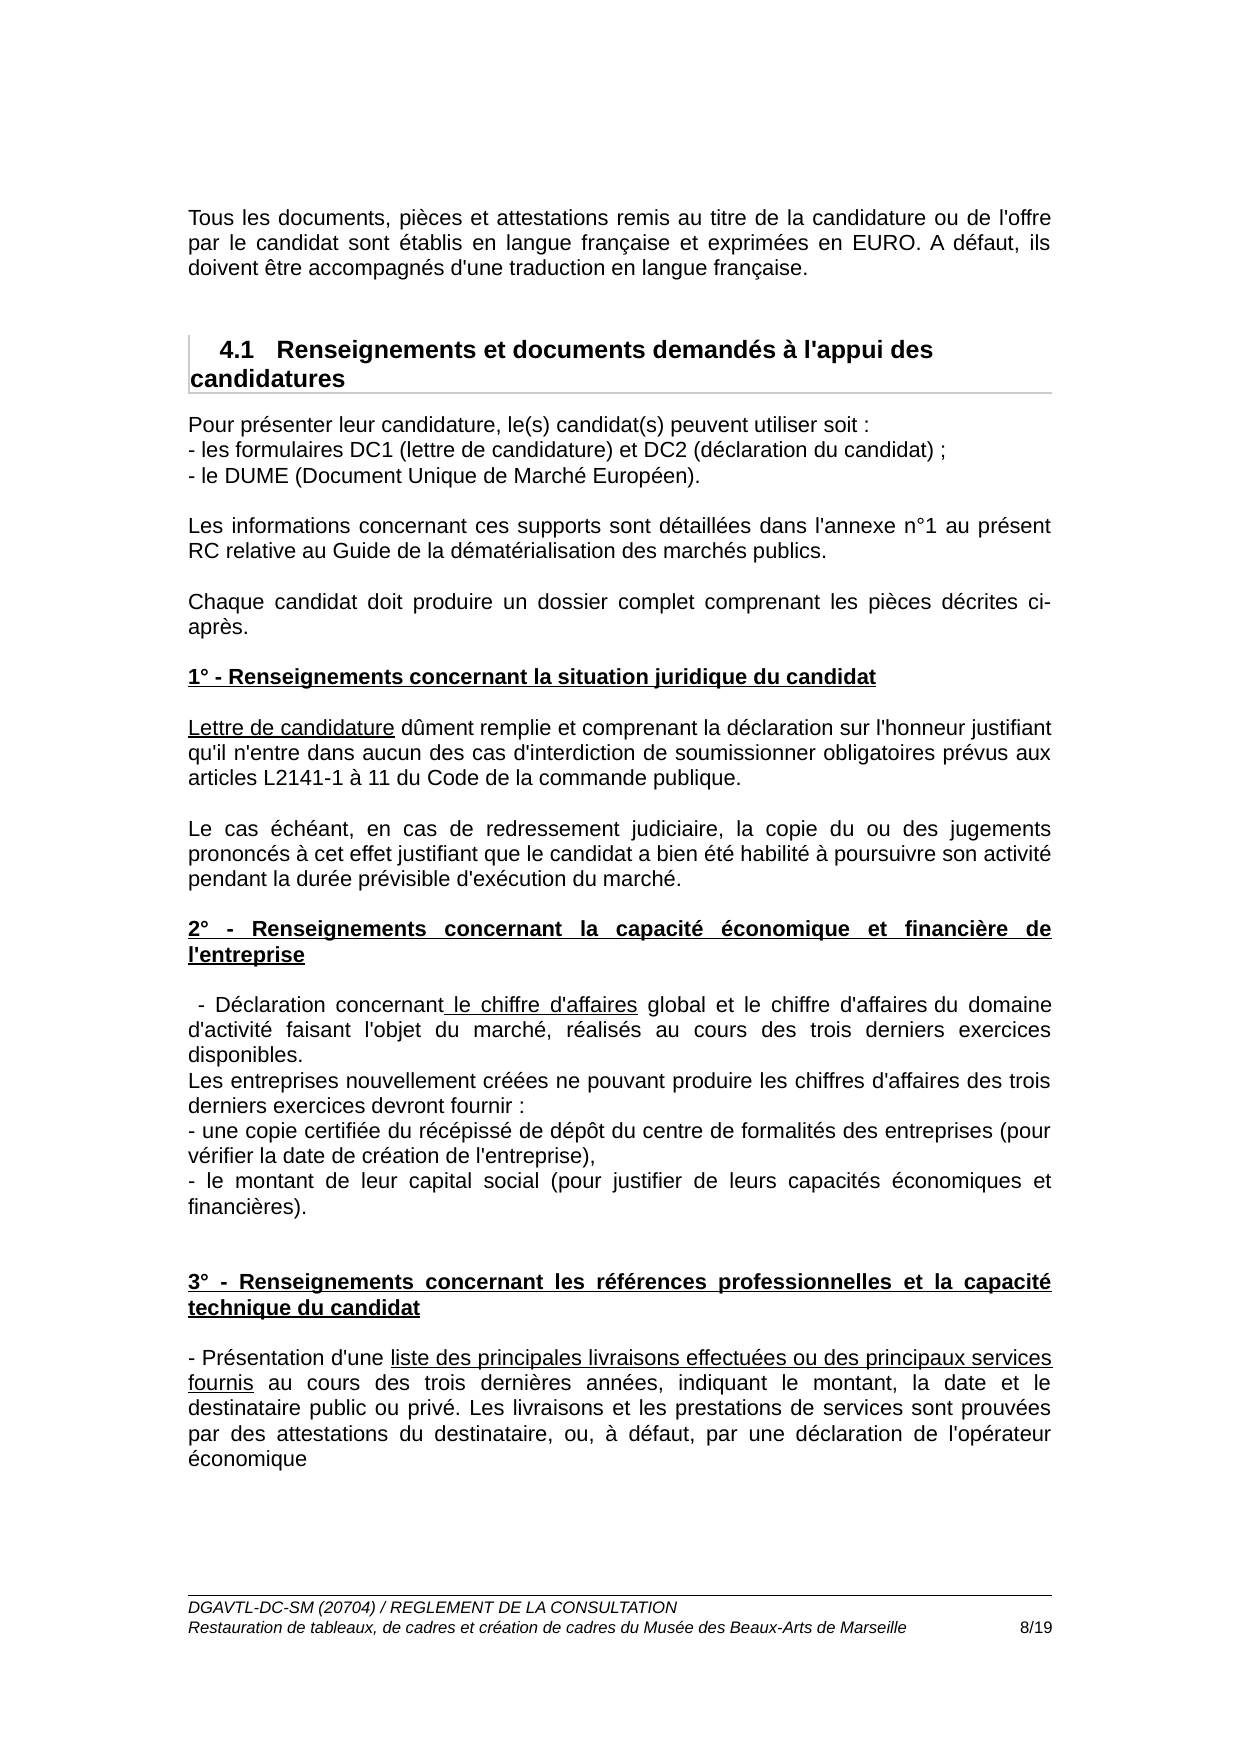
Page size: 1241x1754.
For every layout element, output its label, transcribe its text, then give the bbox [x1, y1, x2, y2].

text Pour présenter leur candidature, le(s) candidat(s) peuvent utiliser soit : [188, 412, 1052, 437]
text - une copie certifiée du récépissé de dépôt du centre de formalités des entreprises (pour vérifier la date de création de l'entreprise), [188, 1118, 1052, 1168]
text Les entreprises nouvellement créées ne pouvant produire les chiffres d'affaires des trois derniers exercices devront fournir : [188, 1068, 1052, 1118]
text technique du candidat [188, 1292, 1052, 1320]
text 3° - Renseignements concernant les références professionnelles et la capacité [188, 1269, 1052, 1291]
subtitle Renseignements et documents demandés à l'appui des candidatures [190, 335, 1052, 392]
text - le montant de leur capital social (pour justifier de leurs capacités économiques et financières). [188, 1168, 1052, 1219]
text Tous les documents, pièces et attestations remis au titre de la candidature ou de l'offre par le candidat sont établis en langue française et exprimées en EURO. A défaut, ils doivent être accompagnés d'une traduction en langue française. [188, 204, 1052, 280]
text Lettre de candidature dûment remplie et comprenant la déclaration sur l'honneur justifiant qu'il n'entre dans aucun des cas d'interdiction de soumissionner obligatoires prévus aux articles L2141-1 à 11 du Code de la commande publique. [188, 715, 1052, 790]
text Chaque candidat doit produire un dossier complet comprenant les pièces décrites ci-après. [188, 589, 1052, 639]
text Les informations concernant ces supports sont détaillées dans l'annexe n°1 au présent RC relative au Guide de la dématérialisation des marchés publics. [188, 513, 1052, 563]
text - le DUME (Document Unique de Marché Européen). [188, 463, 1052, 488]
text - Déclaration concernant le chiffre d'affaires global et le chiffre d'affaires du domaine d'activité faisant l'objet du marché, réalisés au cours des trois derniers exercices disponibles. [188, 992, 1052, 1068]
text 2° - Renseignements concernant la capacité économique et financière de [188, 916, 1052, 938]
text - Présentation d'une liste des principales livraisons effectuées ou des principaux services fournis au cours des trois dernières années, indiquant le montant, la date et le destinataire public ou privé. Les livraisons et les prestations de services sont prouvées par des attestations du destinataire, ou, à défaut, par une déclaration de l'opérateur économique [188, 1345, 1052, 1471]
text 1° - Renseignements concernant la situation juridique du candidat [188, 664, 1052, 689]
text - les formulaires DC1 (lettre de candidature) et DC2 (déclaration du candidat) ; [188, 437, 1052, 463]
text l'entreprise [188, 939, 1052, 967]
text Le cas échéant, en cas de redressement judiciaire, la copie du ou des jugements prononcés à cet effet justifiant que le candidat a bien été habilité à poursuivre son activité pendant la durée prévisible d'exécution du marché. [188, 816, 1052, 891]
